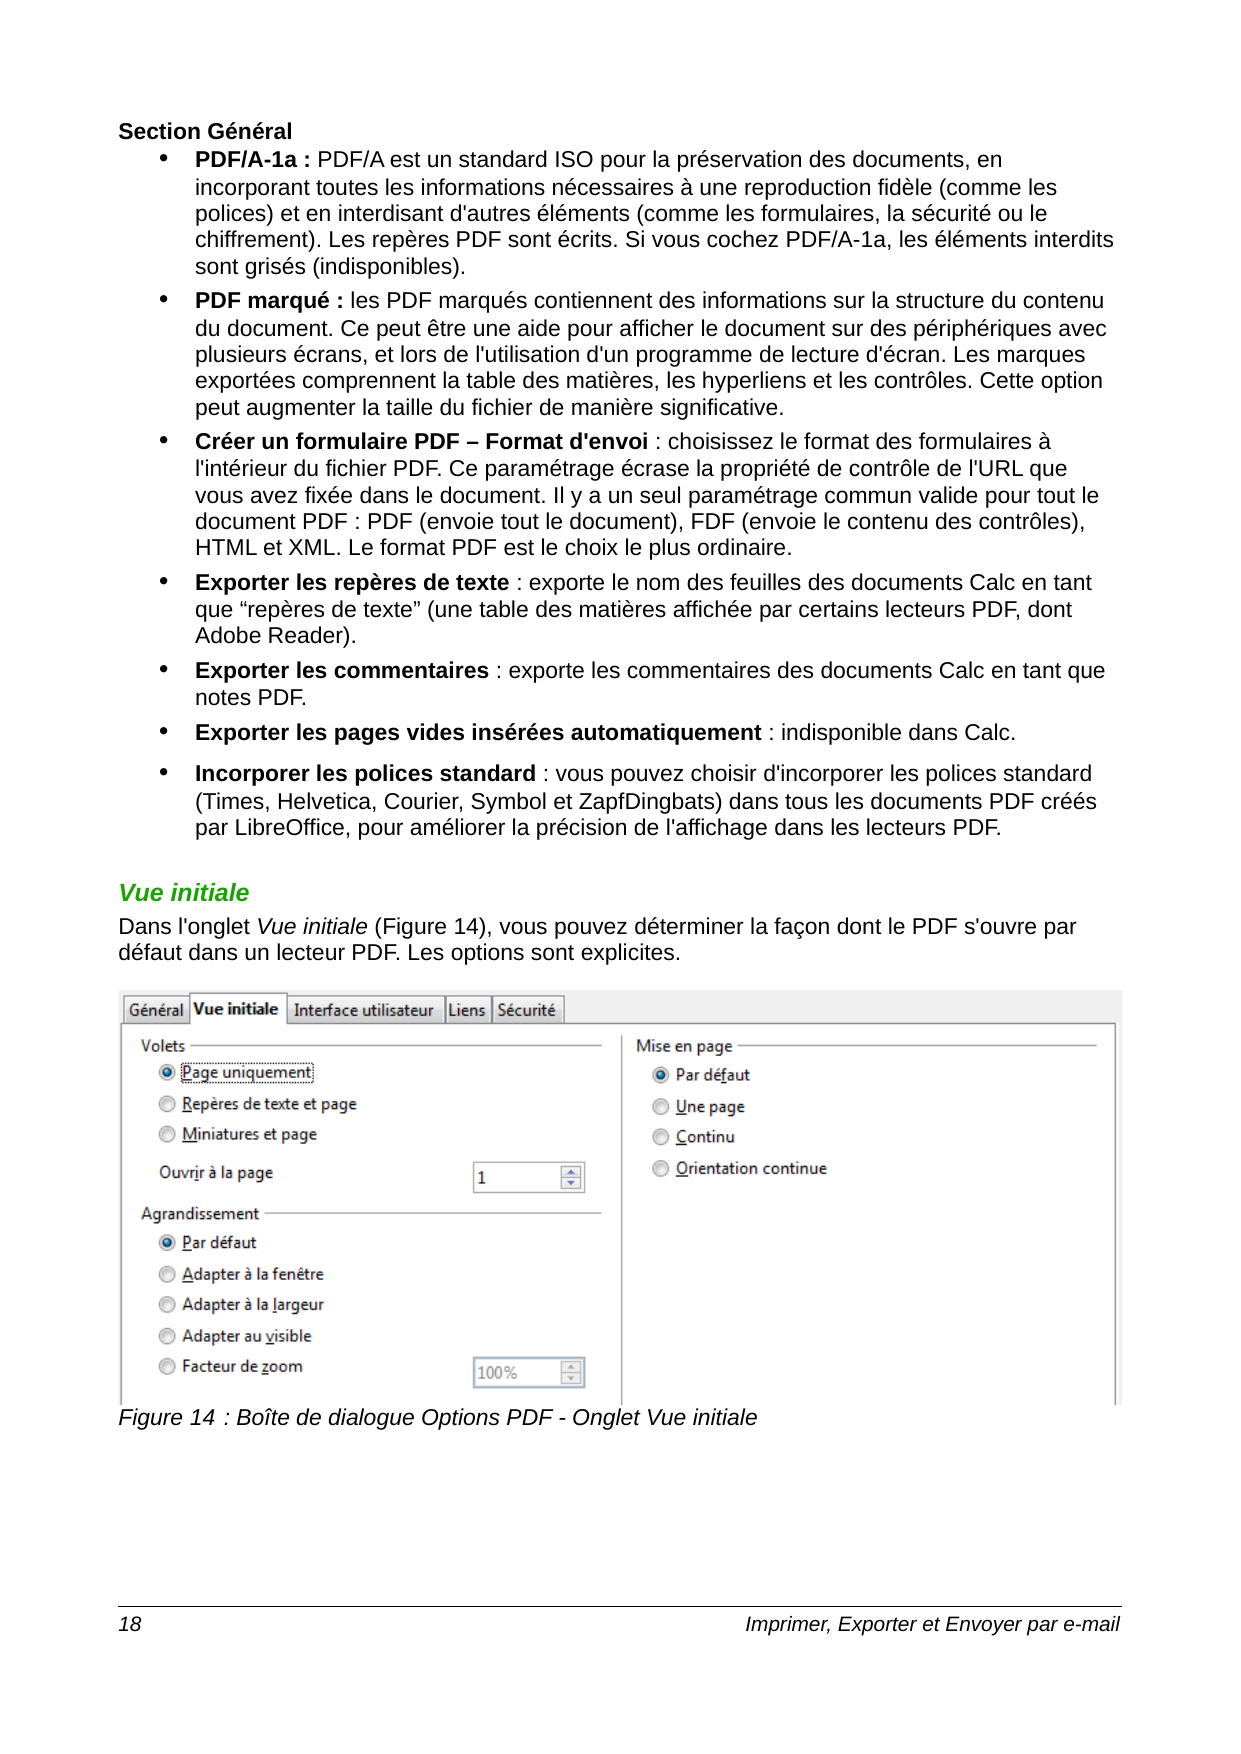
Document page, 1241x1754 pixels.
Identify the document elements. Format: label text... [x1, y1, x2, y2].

subtitle Vue initiale [118, 878, 1122, 907]
list Exporter les repères de texte : exporte le nom des feuilles des documents Calc en tant que “repères de texte” (une table des matières affichée par certains lecteurs PDF, dont Adobe Reader). [156, 567, 1122, 649]
text Section Général [118, 118, 1122, 144]
text Dans l'onglet Vue initiale (Figure 14), vous pouvez déterminer la façon dont le PDF s'ouvre par défaut dans un lecteur PDF. Les options sont explicites. [118, 913, 1122, 966]
list Exporter les pages vides insérées automatiquement : indisponible dans Calc. [156, 717, 1122, 746]
list PDF marqué : les PDF marqués contiennent des informations sur la structure du contenu du document. Ce peut être une aide pour afficher le document sur des périphériques avec plusieurs écrans, et lors de l'utilisation d'un programme de lecture d'écran. Les marques exportées comprennent la table des matières, les hyperliens et les contrôles. Cette option peut augmenter la taille du fichier de manière significative. [156, 285, 1122, 420]
list Incorporer les polices standard : vous pouvez choisir d'incorporer les polices standard (Times, Helvetica, Courier, Symbol et ZapfDingbats) dans tous les documents PDF créés par LibreOffice, pour améliorer la précision de l'affichage dans les lecteurs PDF. [156, 758, 1122, 840]
picture [118, 990, 1123, 1405]
list Créer un formulaire PDF – Format d'envoi : choisissez le format des formulaires à l'intérieur du fichier PDF. Ce paramétrage écrase la propriété de contrôle de l'URL que vous avez fixée dans le document. Il y a un seul paramétrage commun valide pour tout le document PDF : PDF (envoie tout le document), FDF (envoie le contenu des contrôles), HTML et XML. Le format PDF est le choix le plus ordinaire. [156, 426, 1122, 561]
list PDF/A-1a : PDF/A est un standard ISO pour la préservation des documents, en incorporant toutes les informations nécessaires à une reproduction fidèle (comme les polices) et en interdisant d'autres éléments (comme les formulaires, la sécurité ou le chiffrement). Les repères PDF sont écrits. Si vous cochez PDF/A-1a, les éléments interdits sont grisés (indisponibles). [156, 144, 1122, 279]
text Figure 14 : Boîte de dialogue Options PDF - Onglet Vue initiale [118, 1405, 1122, 1431]
list Exporter les commentaires : exporte les commentaires des documents Calc en tant que notes PDF. [156, 655, 1122, 711]
